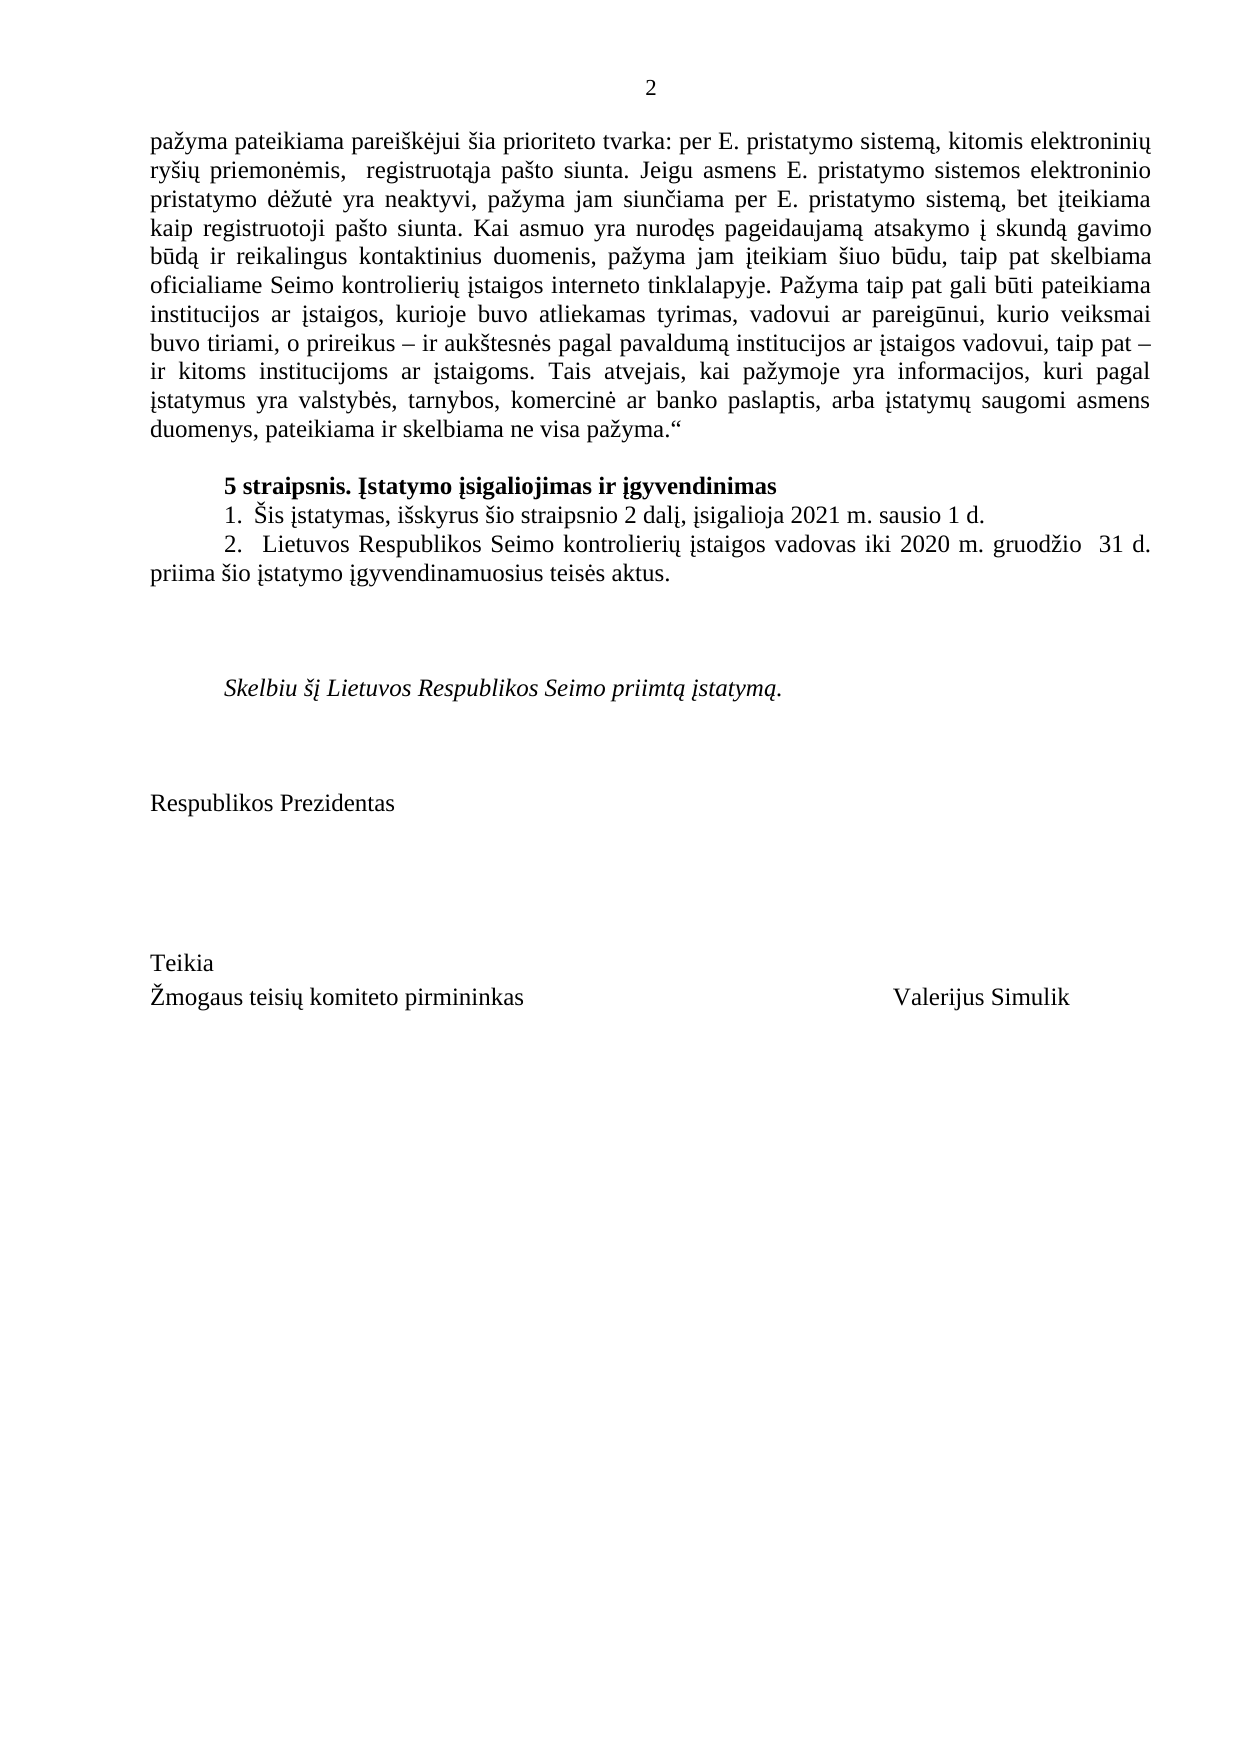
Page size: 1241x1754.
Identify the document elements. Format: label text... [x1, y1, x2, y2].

text 5 straipsnis. Įstatymo įsigaliojimas ir įgyvendinimas [150, 471, 1240, 500]
text Teikia [150, 948, 1240, 977]
text 2. Lietuvos Respublikos Seimo kontrolierių įstaigos vadovas iki 2020 m. gruodžio 31 d. priima šio įstatymo įgyvendinamuosius teisės aktus. [150, 529, 1152, 586]
text Respublikos Prezidentas [150, 788, 1240, 816]
text Skelbiu šį Lietuvos Respublikos Seimo priimtą įstatymą. [150, 673, 1240, 701]
text pažyma pateikiama pareiškėjui šia prioriteto tvarka: per E. pristatymo sistemą, kitomis elektroninių ryšių priemonėmis, registruotąja pašto siunta. Jeigu asmens E. pristatymo sistemos elektroninio pristatymo dėžutė yra neaktyvi, pažyma jam siunčiama per E. pristatymo sistemą, bet įteikiama kaip registruotoji pašto siunta. Kai asmuo yra nurodęs pageidaujamą atsakymo į skundą gavimo būdą ir reikalingus kontaktinius duomenis, pažyma jam įteikiam šiuo būdu, taip pat skelbiama oficialiame Seimo kontrolierių įstaigos interneto tinklalapyje. Pažyma taip pat gali būti pateikiama institucijos ar įstaigos, kurioje buvo atliekamas tyrimas, vadovui ar pareigūnui, kurio veiksmai buvo tiriami, o prireikus – ir aukštesnės pagal pavaldumą institucijos ar įstaigos vadovui, taip pat – ir kitoms institucijoms ar įstaigoms. Tais atvejais, kai pažymoje yra informacijos, kuri pagal įstatymus yra valstybės, tarnybos, komercinė ar banko paslaptis, arba įstatymų saugomi asmens duomenys, pateikiama ir skelbiama ne visa pažyma.“ [150, 126, 1152, 443]
text 1. Šis įstatymas, išskyrus šio straipsnio 2 dalį, įsigalioja 2021 m. sausio 1 d. [224, 500, 1152, 529]
text Žmogaus teisių komiteto pirmininkas Valerijus Simulik [150, 982, 1240, 1010]
